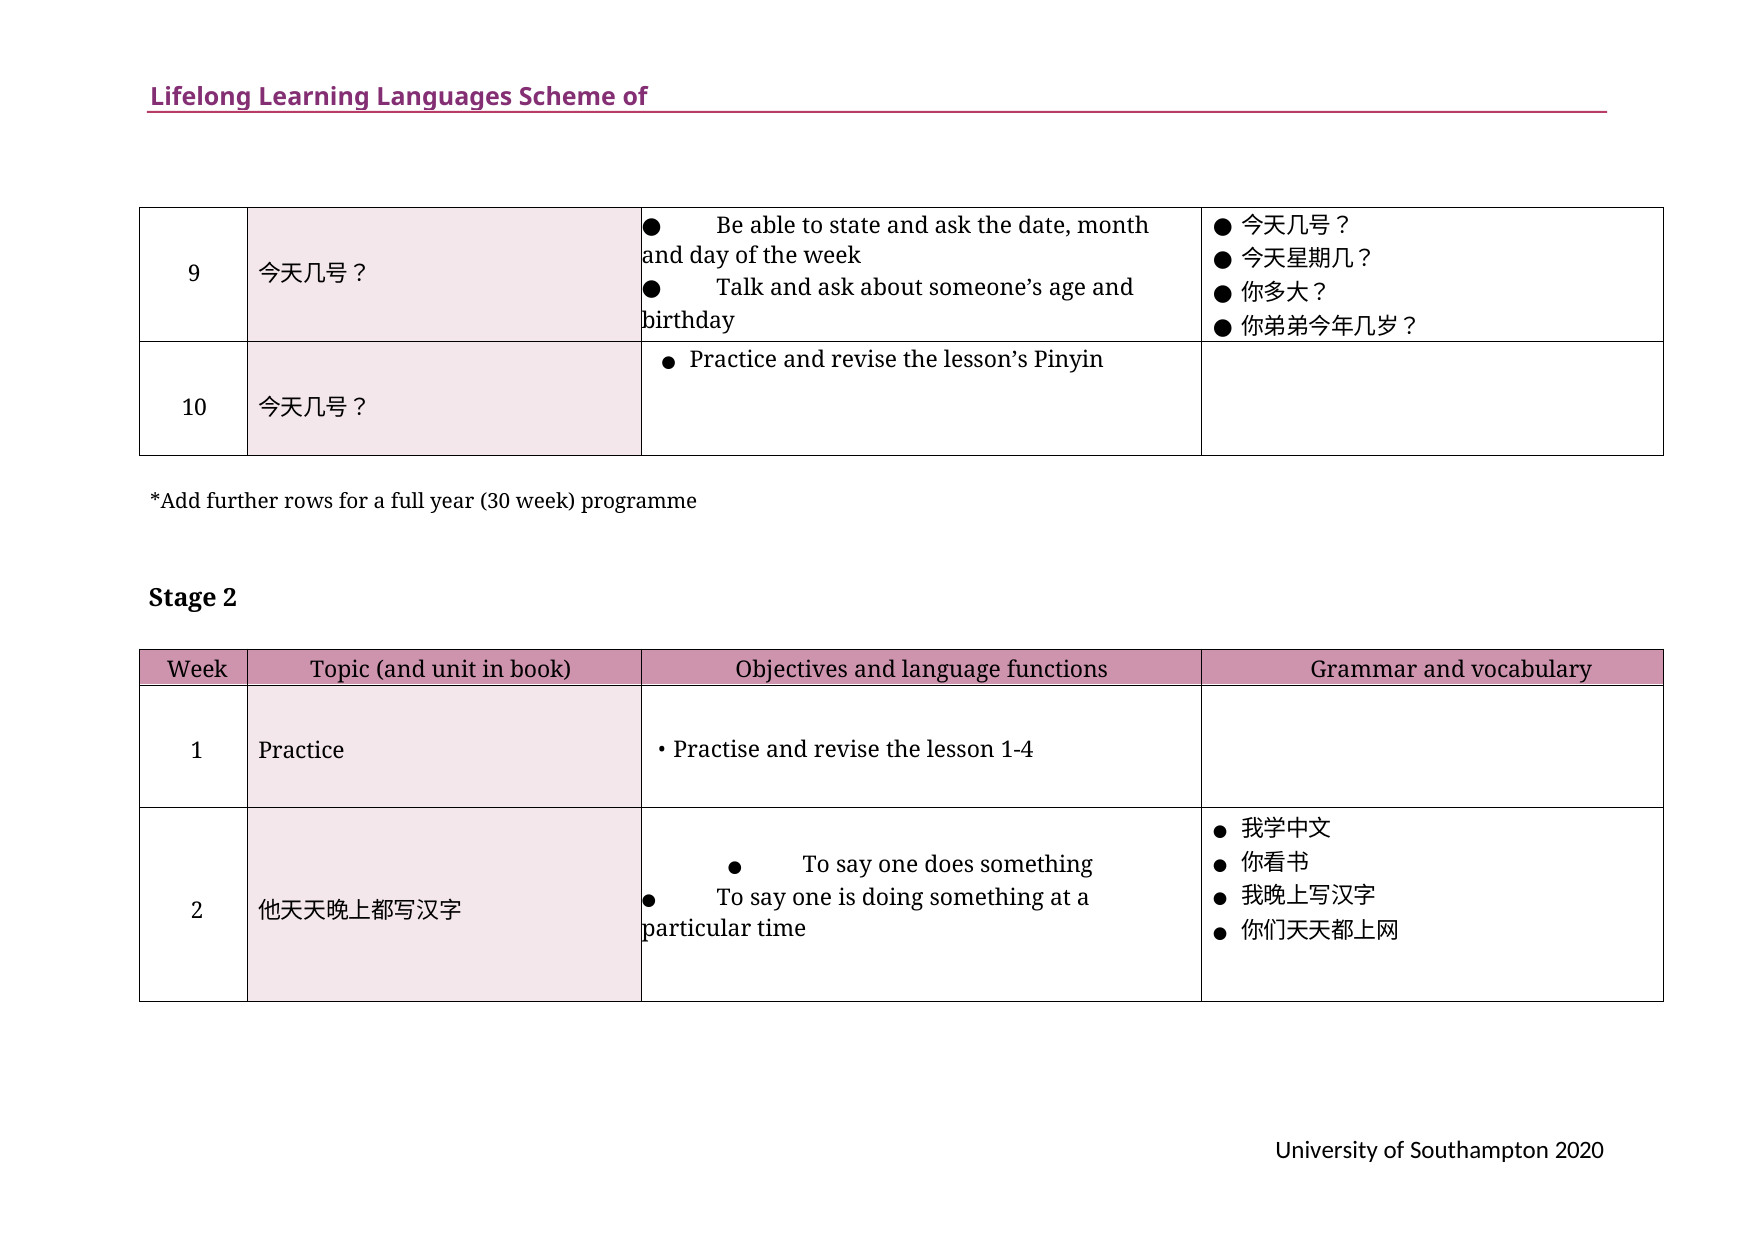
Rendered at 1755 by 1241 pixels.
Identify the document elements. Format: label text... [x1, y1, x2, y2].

table_header Be able to state and ask the date, month and day of the week Talk and ask about someone’s age and birthday [642, 208, 1201, 341]
text *Add further rows for a full year (30 week) programme [150, 486, 1710, 515]
table_header 今天几号？ [248, 208, 641, 341]
table_cell 我学中文 你看书 我晚上写汉字 你们天天都上网 [1202, 808, 1663, 1001]
table_header Topic (and unit in book) [248, 650, 641, 684]
table_cell [1202, 342, 1663, 455]
table_cell 2 [140, 808, 247, 1001]
table_cell [1202, 686, 1663, 807]
table_header 9 [140, 208, 247, 341]
table_header Grammar and vocabulary [1202, 650, 1663, 684]
text Stage 2 [148, 580, 1710, 614]
table_cell 今天几号？ [248, 342, 641, 455]
table_cell 他天天晚上都写汉字 [248, 808, 641, 1001]
table_cell Practise and revise the lesson 1-4 [642, 686, 1201, 807]
table_header 今天几号？ 今天星期几？ 你多大？ 你弟弟今年几岁？ [1202, 208, 1663, 341]
table_cell Practice [248, 686, 641, 807]
table_header Objectives and language functions [642, 650, 1201, 684]
table_cell 10 [140, 342, 247, 455]
table_header Week [140, 650, 247, 684]
table_cell 1 [140, 686, 247, 807]
table_cell To say one does something To say one is doing something at a particular time [642, 808, 1201, 1001]
table_cell Practice and revise the lesson’s Pinyin [642, 342, 1201, 455]
